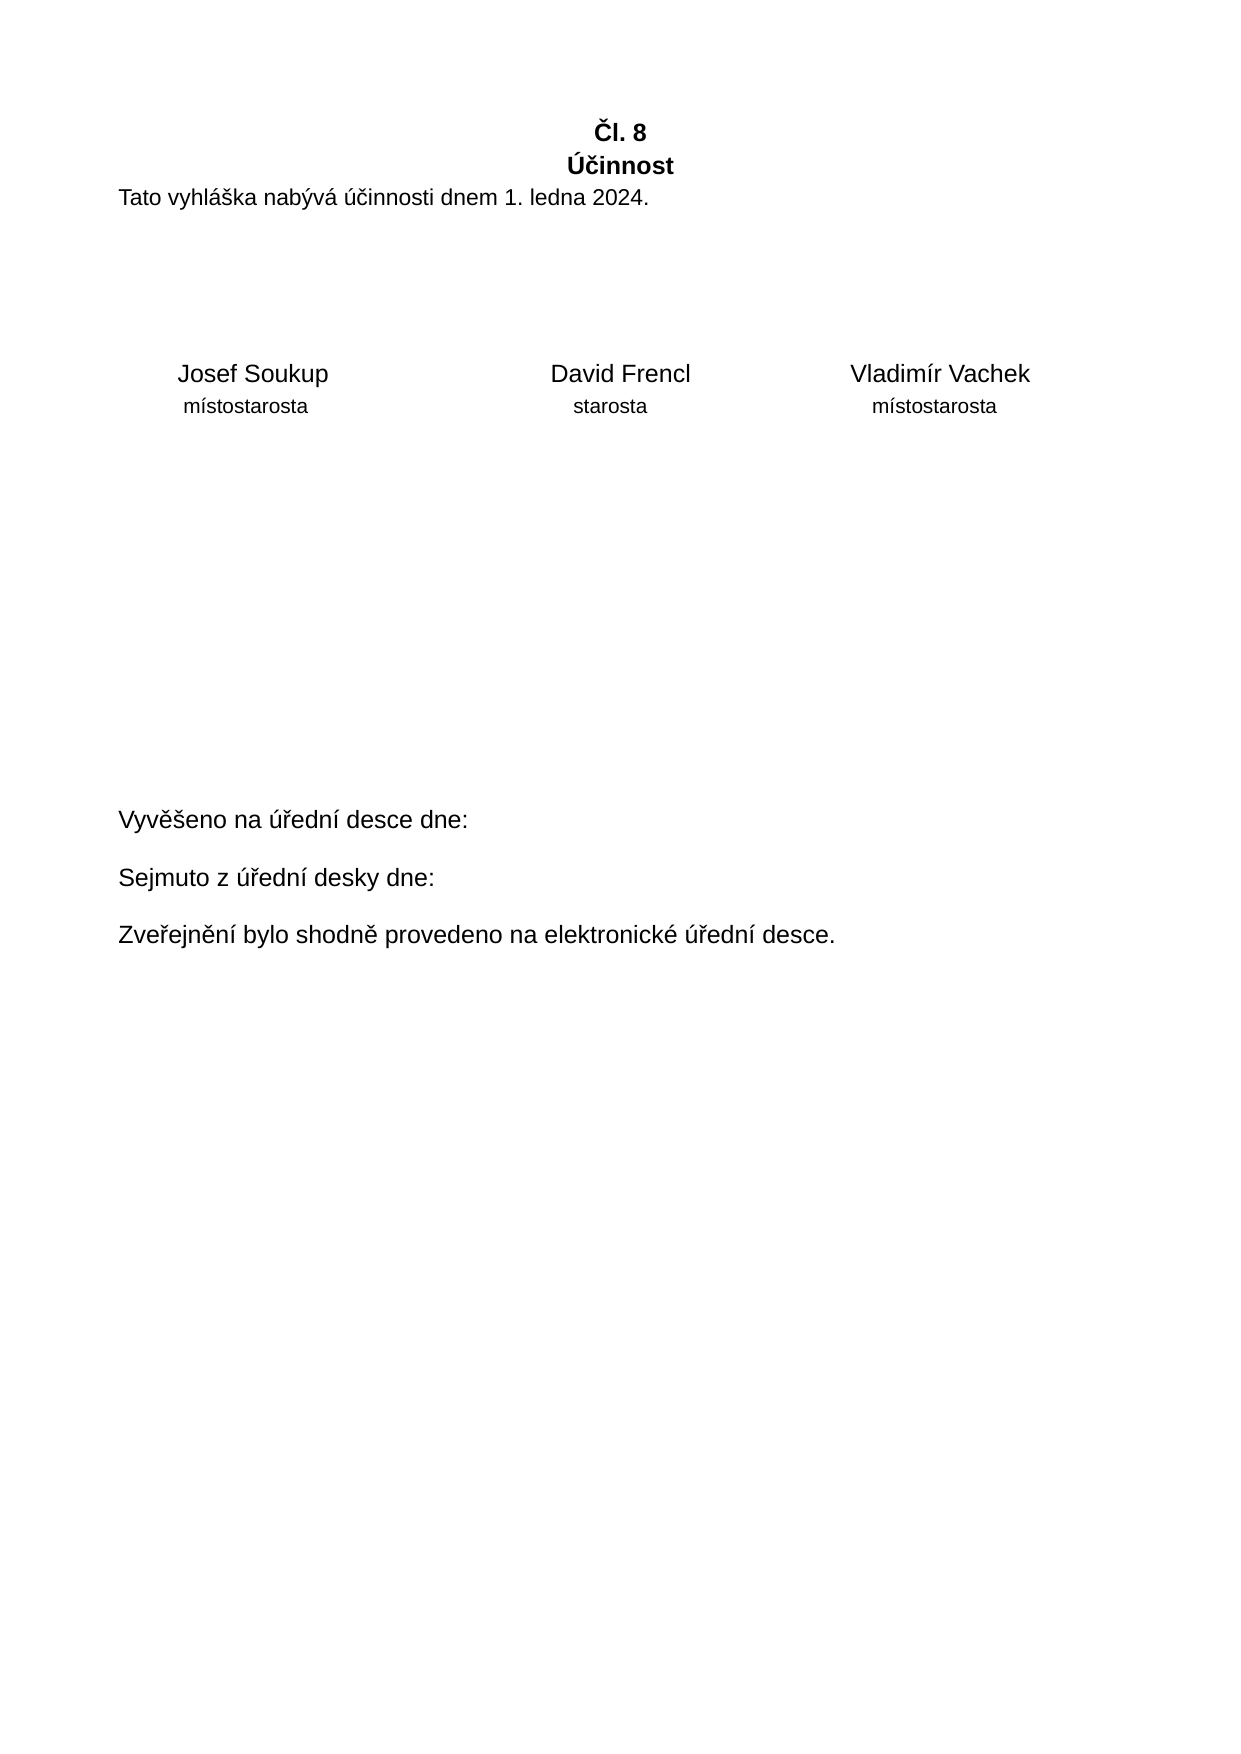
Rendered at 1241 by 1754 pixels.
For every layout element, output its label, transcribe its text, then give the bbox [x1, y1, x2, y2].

subtitle Čl. 8 Účinnost [118, 118, 1122, 180]
text Sejmuto z úřední desky dne: [118, 863, 1122, 891]
text Vyvěšeno na úřední desce dne: [118, 805, 1122, 834]
text místostarosta starosta místostarosta [118, 394, 1122, 418]
text Zveřejnění bylo shodně provedeno na elektronické úřední desce. [118, 920, 1122, 949]
text Josef Soukup David Frencl Vladimír Vachek [118, 359, 1122, 388]
text Tato vyhláška nabývá účinnosti dnem 1. ledna 2024. [118, 184, 1122, 211]
